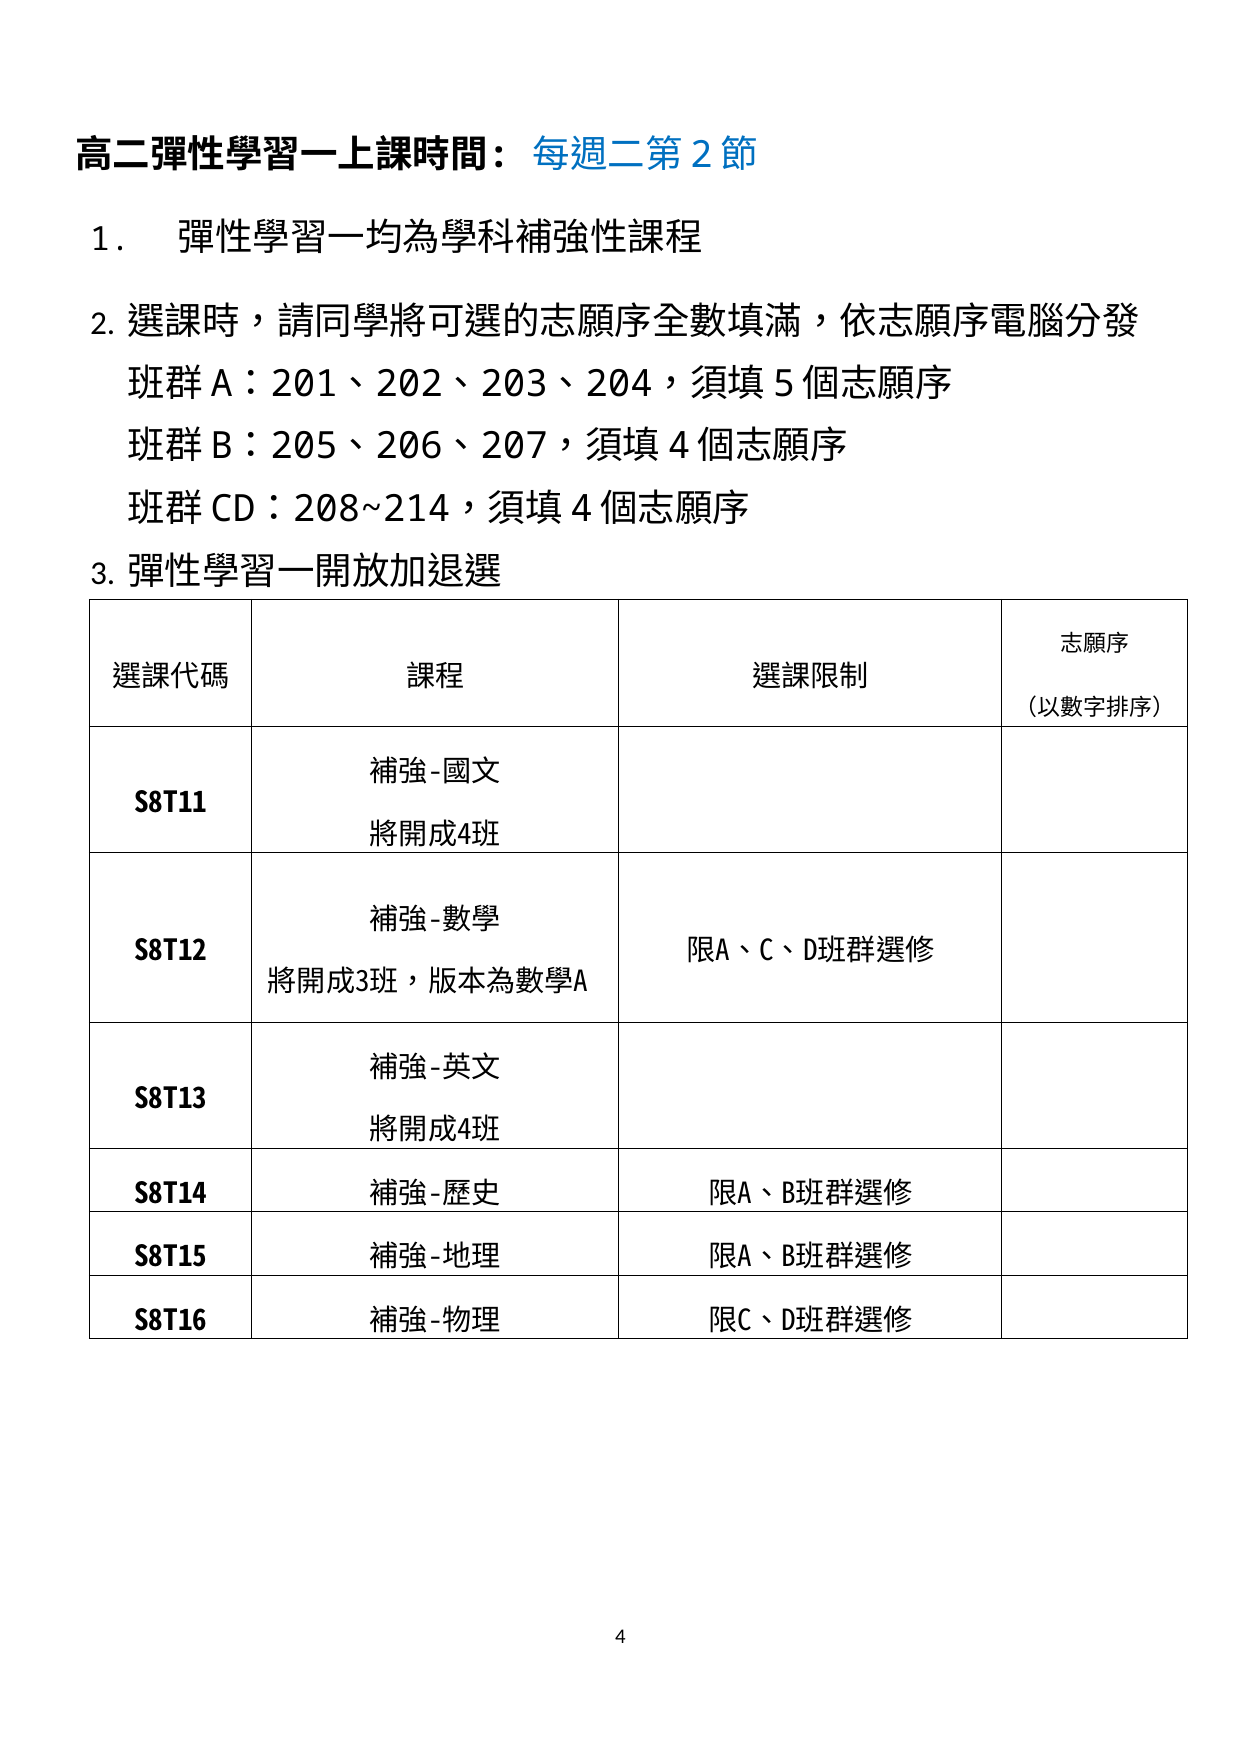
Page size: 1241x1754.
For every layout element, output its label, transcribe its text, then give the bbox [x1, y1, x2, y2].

text 高二彈性學習一上課時間: 每週二第2節 [75, 109, 1165, 172]
table_cell [1002, 1023, 1187, 1148]
table_cell 補強-地理 [252, 1212, 618, 1275]
table_header 選課限制 [619, 600, 1001, 726]
table_cell S8T16 [90, 1276, 251, 1338]
table_cell [1002, 853, 1187, 1022]
table_cell [1002, 1212, 1187, 1275]
text 班群B：205、206、207，須填4個志願序 [128, 401, 1165, 463]
table_header 選課代碼 [90, 600, 251, 726]
table_cell S8T15 [90, 1212, 251, 1275]
table_header 志願序 （以數字排序） [1002, 600, 1187, 726]
text 班群A：201、202、203、204，須填5個志願序 [128, 338, 1165, 401]
table_cell [1002, 1149, 1187, 1211]
table_cell 補強-英文 將開成4班 [252, 1023, 618, 1148]
table_cell 補強-物理 [252, 1276, 618, 1338]
table_cell 補強-國文 將開成4班 [252, 727, 618, 852]
table_header 課程 [252, 600, 618, 726]
table_cell 限A、C、D班群選修 [619, 853, 1001, 1022]
table_cell 補強-歷史 [252, 1149, 618, 1211]
list 彈性學習一開放加退選 [90, 526, 1165, 588]
table_cell 限A、B班群選修 [619, 1149, 1001, 1211]
table_cell S8T13 [90, 1023, 251, 1148]
table_cell 限C、D班群選修 [619, 1276, 1001, 1338]
table_cell [619, 1023, 1001, 1148]
list 選課時，請同學將可選的志願序全數填滿，依志願序電腦分發 [90, 276, 1165, 338]
table_cell S8T12 [90, 853, 251, 1022]
list 彈性學習一均為學科補強性課程 [90, 193, 1165, 255]
table_cell S8T14 [90, 1149, 251, 1211]
table_cell 限A、B班群選修 [619, 1212, 1001, 1275]
table_cell S8T11 [90, 727, 251, 852]
table_cell [1002, 727, 1187, 852]
table_cell 補強-數學 將開成3班，版本為數學A [252, 853, 618, 1022]
table_cell [1002, 1276, 1187, 1338]
table_cell [619, 727, 1001, 852]
text 班群CD：208~214，須填4個志願序 [128, 463, 1165, 526]
